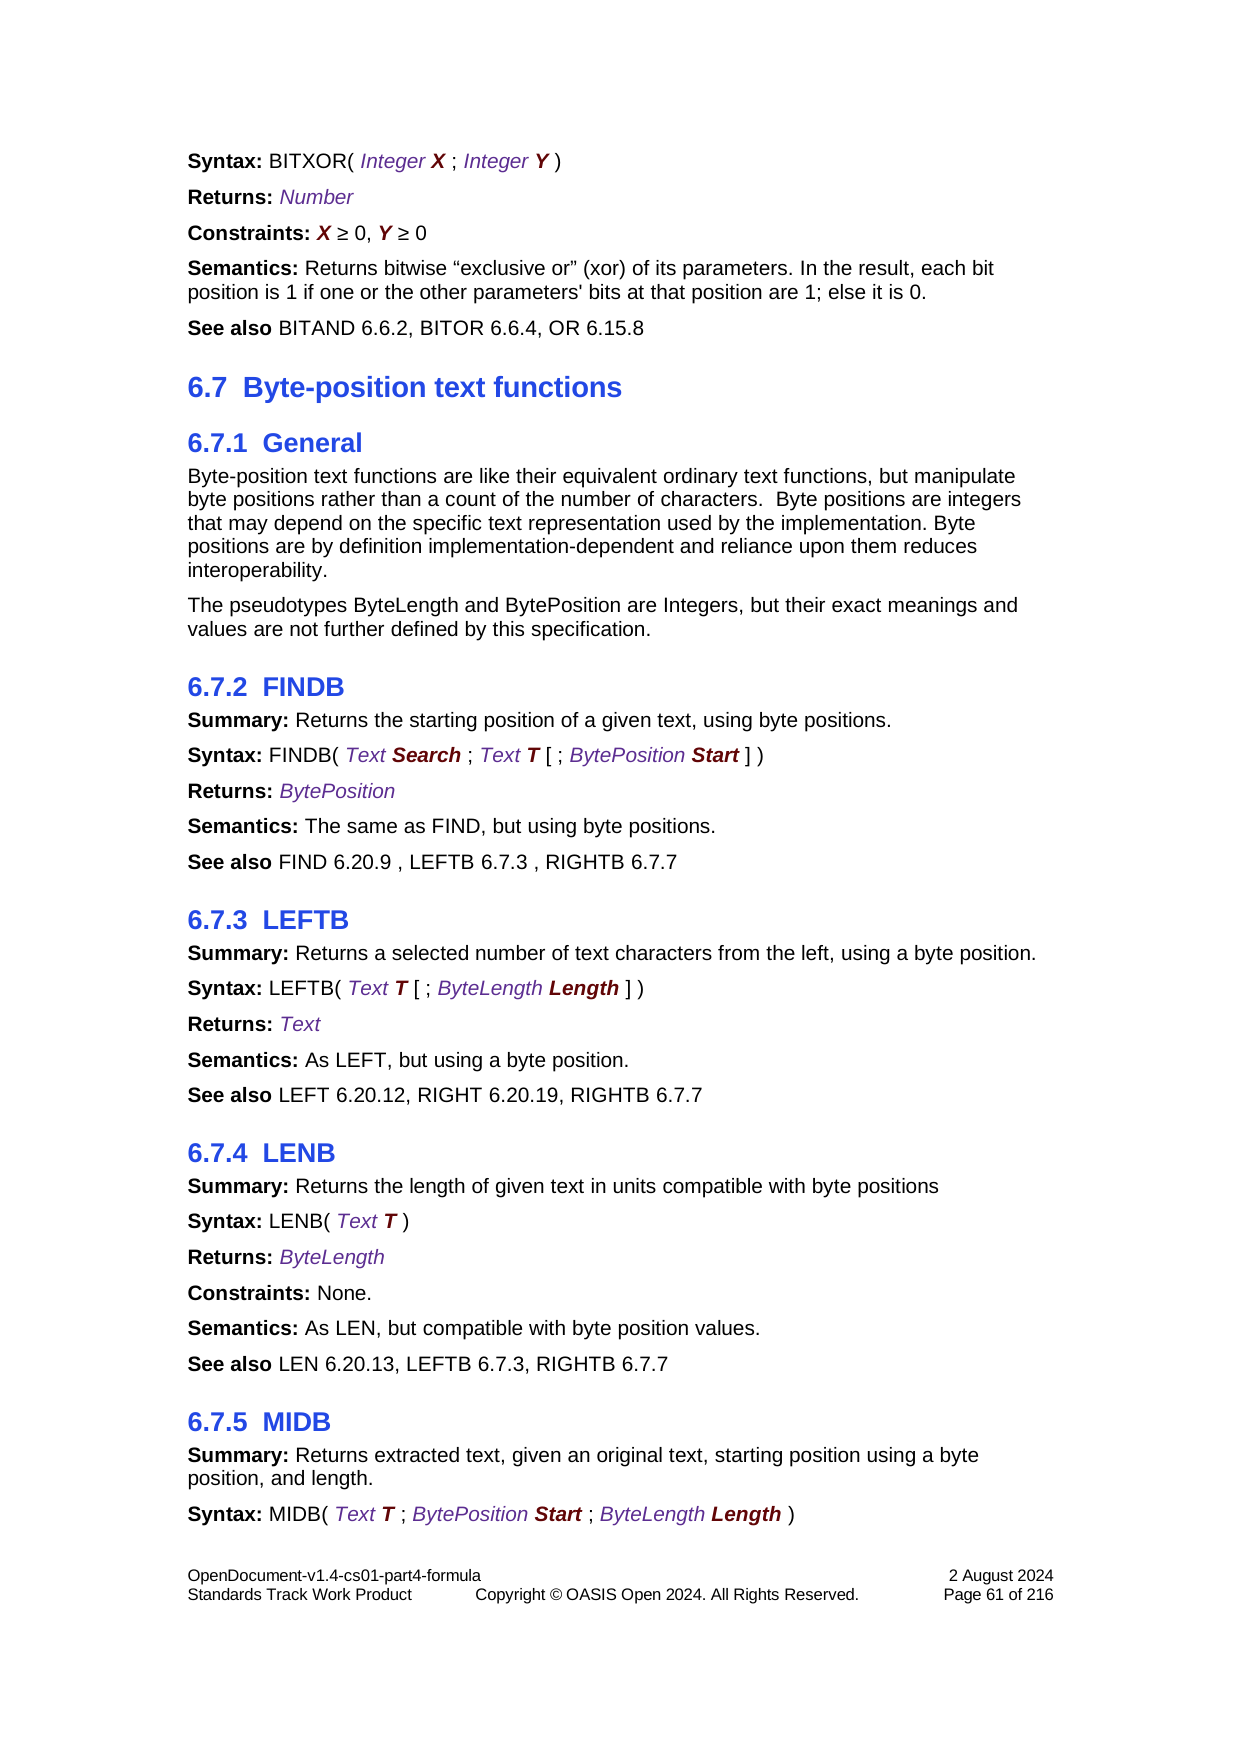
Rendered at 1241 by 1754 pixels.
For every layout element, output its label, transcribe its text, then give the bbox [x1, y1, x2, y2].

subtitle FINDB [187, 672, 1053, 702]
text Constraints: None. [187, 1281, 1053, 1305]
text Byte-position text functions are like their equivalent ordinary text functions, but manipulate byte positions rather than a count of the number of characters. Byte positions are integers that may depend on the specific text representation used by the implementation. Byte positions are by definition implementation-dependent and reliance upon them reduces interoperability. [187, 464, 1053, 582]
text Syntax: LENB( Text T ) [187, 1210, 1053, 1233]
text Summary: Returns the starting position of a given text, using byte positions. [187, 708, 1053, 732]
text Returns: ByteLength [187, 1246, 1053, 1269]
text Syntax: FINDB( Text Search ; Text T [ ; BytePosition Start ] ) [187, 744, 1053, 767]
text Semantics: The same as FIND, but using byte positions. [187, 815, 1053, 838]
text Semantics: Returns bitwise “exclusive or” (xor) of its parameters. In the result, each bit position is 1 if one or the other parameters' bits at that position are 1; else it is 0. [187, 257, 1053, 304]
text Syntax: BITXOR( Integer X ; Integer Y ) [187, 150, 1053, 173]
subtitle LENB [187, 1138, 1053, 1168]
text Semantics: As LEN, but compatible with byte position values. [187, 1317, 1053, 1340]
text See also BITAND 6.6.2, BITOR 6.6.4, OR 6.15.8 [187, 316, 1053, 339]
subtitle LEFTB [187, 905, 1053, 935]
text See also LEFT 6.20.12, RIGHT 6.20.19, RIGHTB 6.7.7 [187, 1084, 1053, 1107]
text Returns: BytePosition [187, 779, 1053, 803]
text Summary: Returns the length of given text in units compatible with byte positions [187, 1174, 1053, 1198]
text The pseudotypes ByteLength and BytePosition are Integers, but their exact meanings and values are not further defined by this specification. [187, 594, 1053, 641]
subtitle General [187, 428, 1053, 458]
text Semantics: As LEFT, but using a byte position. [187, 1048, 1053, 1072]
text Returns: Text [187, 1012, 1053, 1036]
text Summary: Returns a selected number of text characters from the left, using a byte position. [187, 941, 1053, 965]
text See also LEN 6.20.13, LEFTB 6.7.3, RIGHTB 6.7.7 [187, 1352, 1053, 1376]
text Summary: Returns extracted text, given an original text, starting position using a byte position, and length. [187, 1443, 1053, 1490]
subtitle Byte-position text functions [187, 371, 1053, 403]
subtitle MIDB [187, 1407, 1053, 1437]
text Syntax: MIDB( Text T ; BytePosition Start ; ByteLength Length ) [187, 1502, 1053, 1526]
text Returns: Number [187, 186, 1053, 209]
text Constraints: X ≥ 0, Y ≥ 0 [187, 221, 1053, 245]
text Syntax: LEFTB( Text T [ ; ByteLength Length ] ) [187, 977, 1053, 1000]
text See also FIND 6.20.9 , LEFTB 6.7.3 , RIGHTB 6.7.7 [187, 851, 1053, 874]
